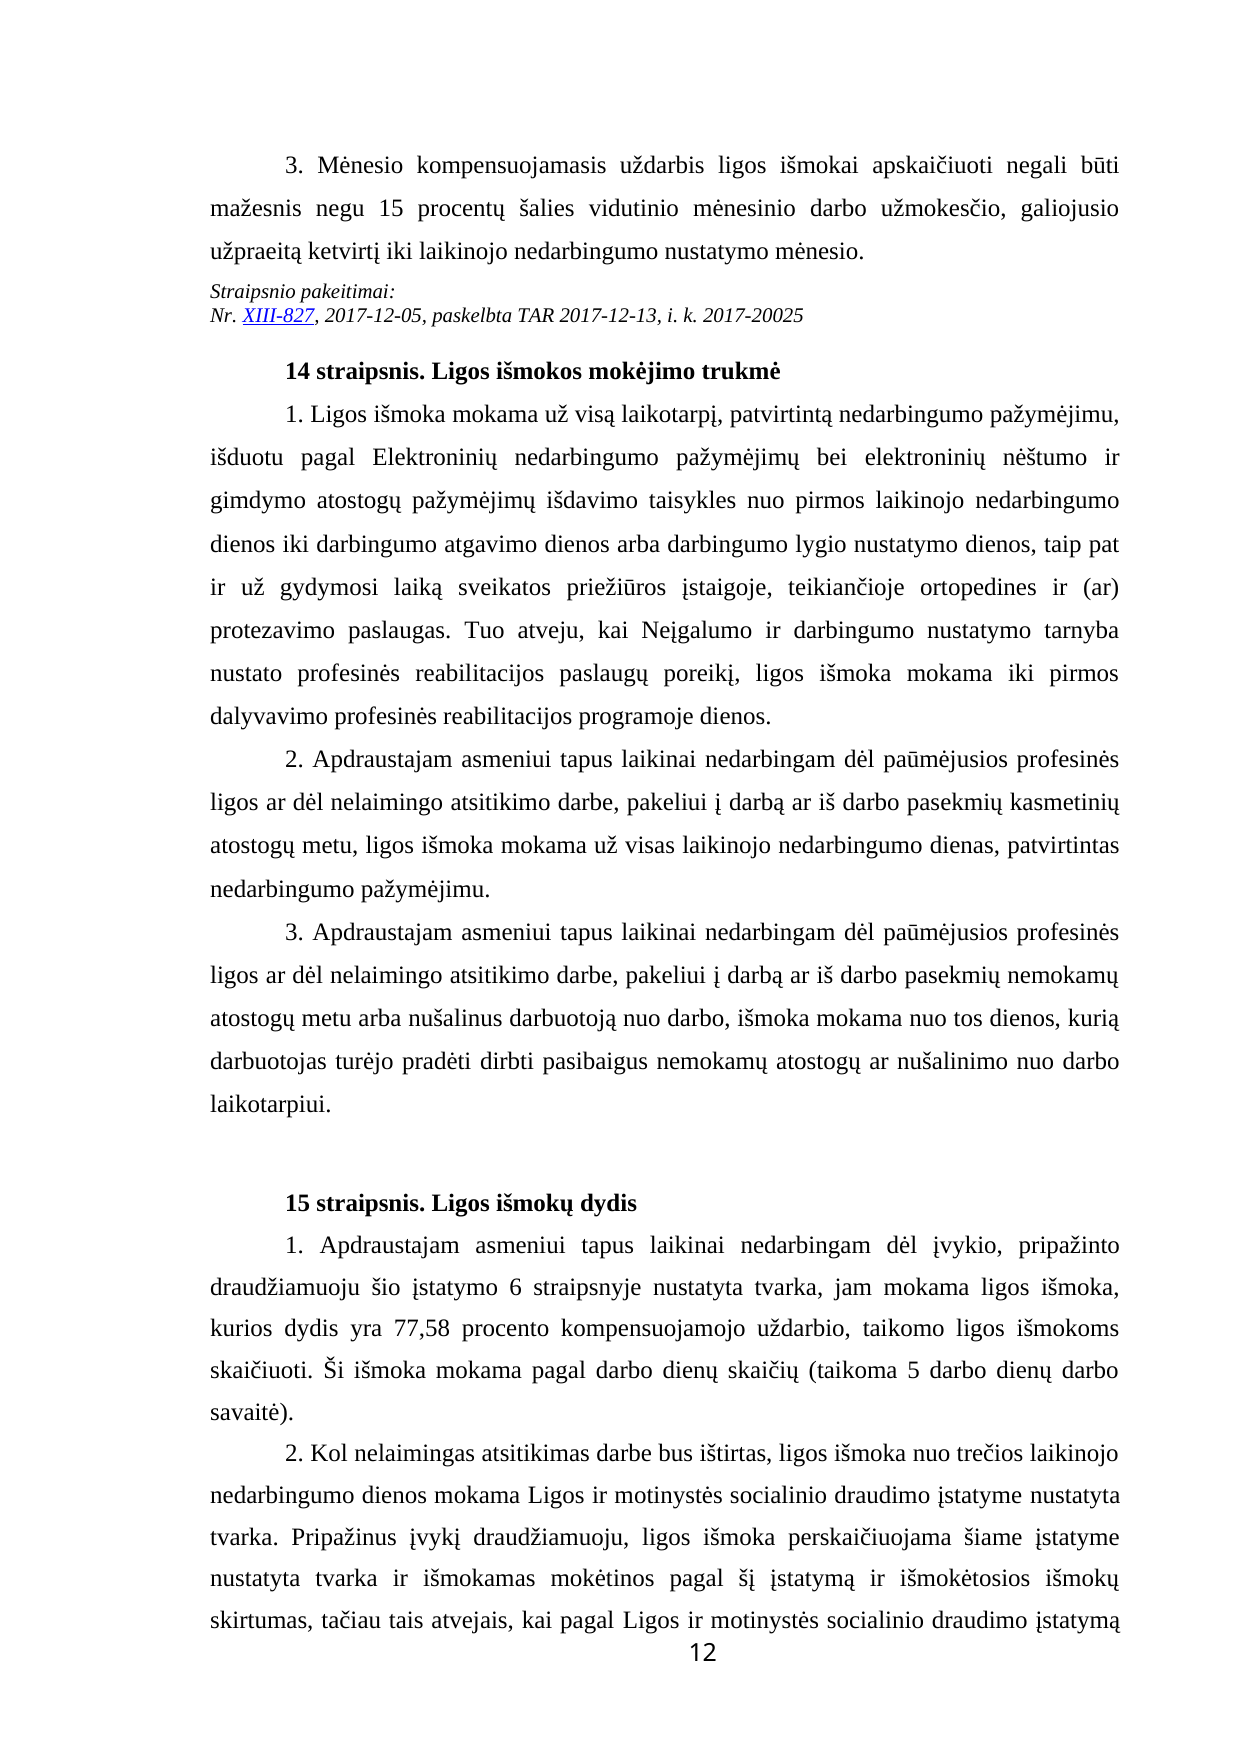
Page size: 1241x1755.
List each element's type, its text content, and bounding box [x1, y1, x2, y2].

text 15 straipsnis. Ligos išmokų dydis [210, 1176, 1120, 1217]
text 14 straipsnis. Ligos išmokos mokėjimo trukmė [210, 356, 1120, 385]
text 1. Apdraustajam asmeniui tapus laikinai nedarbingam dėl įvykio, pripažinto draudžiamuoju šio įstatymo 6 straipsnyje nustatyta tvarka, jam mokama ligos išmoka, kurios dydis yra 77,58 procento kompensuojamojo uždarbio, taikomo ligos išmokoms skaičiuoti. Ši išmoka mokama pagal darbo dienų skaičių (taikoma 5 darbo dienų darbo savaitė). [210, 1217, 1120, 1426]
text 3. Apdraustajam asmeniui tapus laikinai nedarbingam dėl paūmėjusios profesinės ligos ar dėl nelaimingo atsitikimo darbe, pakeliui į darbą ar iš darbo pasekmių nemokamų atostogų metu arba nušalinus darbuotoją nuo darbo, išmoka mokama nuo tos dienos, kurią darbuotojas turėjo pradėti dirbti pasibaigus nemokamų atostogų ar nušalinimo nuo darbo laikotarpiui. [210, 917, 1120, 1118]
text 2. Kol nelaimingas atsitikimas darbe bus ištirtas, ligos išmoka nuo trečios laikinojo nedarbingumo dienos mokama Ligos ir motinystės socialinio draudimo įstatyme nustatyta tvarka. Pripažinus įvykį draudžiamuoju, ligos išmoka perskaičiuojama šiame įstatyme nustatyta tvarka ir išmokamas mokėtinos pagal šį įstatymą ir išmokėtosios išmokų skirtumas, tačiau tais atvejais, kai pagal Ligos ir motinystės socialinio draudimo įstatymą [210, 1426, 1120, 1634]
text 2. Apdraustajam asmeniui tapus laikinai nedarbingam dėl paūmėjusios profesinės ligos ar dėl nelaimingo atsitikimo darbe, pakeliui į darbą ar iš darbo pasekmių kasmetinių atostogų metu, ligos išmoka mokama už visas laikinojo nedarbingumo dienas, patvirtintas nedarbingumo pažymėjimu. [210, 744, 1120, 902]
text 1. Ligos išmoka mokama už visą laikotarpį, patvirtintą nedarbingumo pažymėjimu, išduotu pagal Elektroninių nedarbingumo pažymėjimų bei elektroninių nėštumo ir gimdymo atostogų pažymėjimų išdavimo taisykles nuo pirmos laikinojo nedarbingumo dienos iki darbingumo atgavimo dienos arba darbingumo lygio nustatymo dienos, taip pat ir už gydymosi laiką sveikatos priežiūros įstaigoje, teikiančioje ortopedines ir (ar) protezavimo paslaugas. Tuo atveju, kai Neįgalumo ir darbingumo nustatymo tarnyba nustato profesinės reabilitacijos paslaugų poreikį, ligos išmoka mokama iki pirmos dalyvavimo profesinės reabilitacijos programoje dienos. [210, 399, 1120, 730]
text 3. Mėnesio kompensuojamasis uždarbis ligos išmokai apskaičiuoti negali būti mažesnis negu 15 procentų šalies vidutinio mėnesinio darbo užmokesčio, galiojusio užpraeitą ketvirtį iki laikinojo nedarbingumo nustatymo mėnesio. [210, 150, 1120, 265]
text Nr. XIII-827, 2017-12-05, paskelbta TAR 2017-12-13, i. k. 2017-20025 [210, 303, 1120, 327]
text Straipsnio pakeitimai: [210, 279, 1120, 303]
